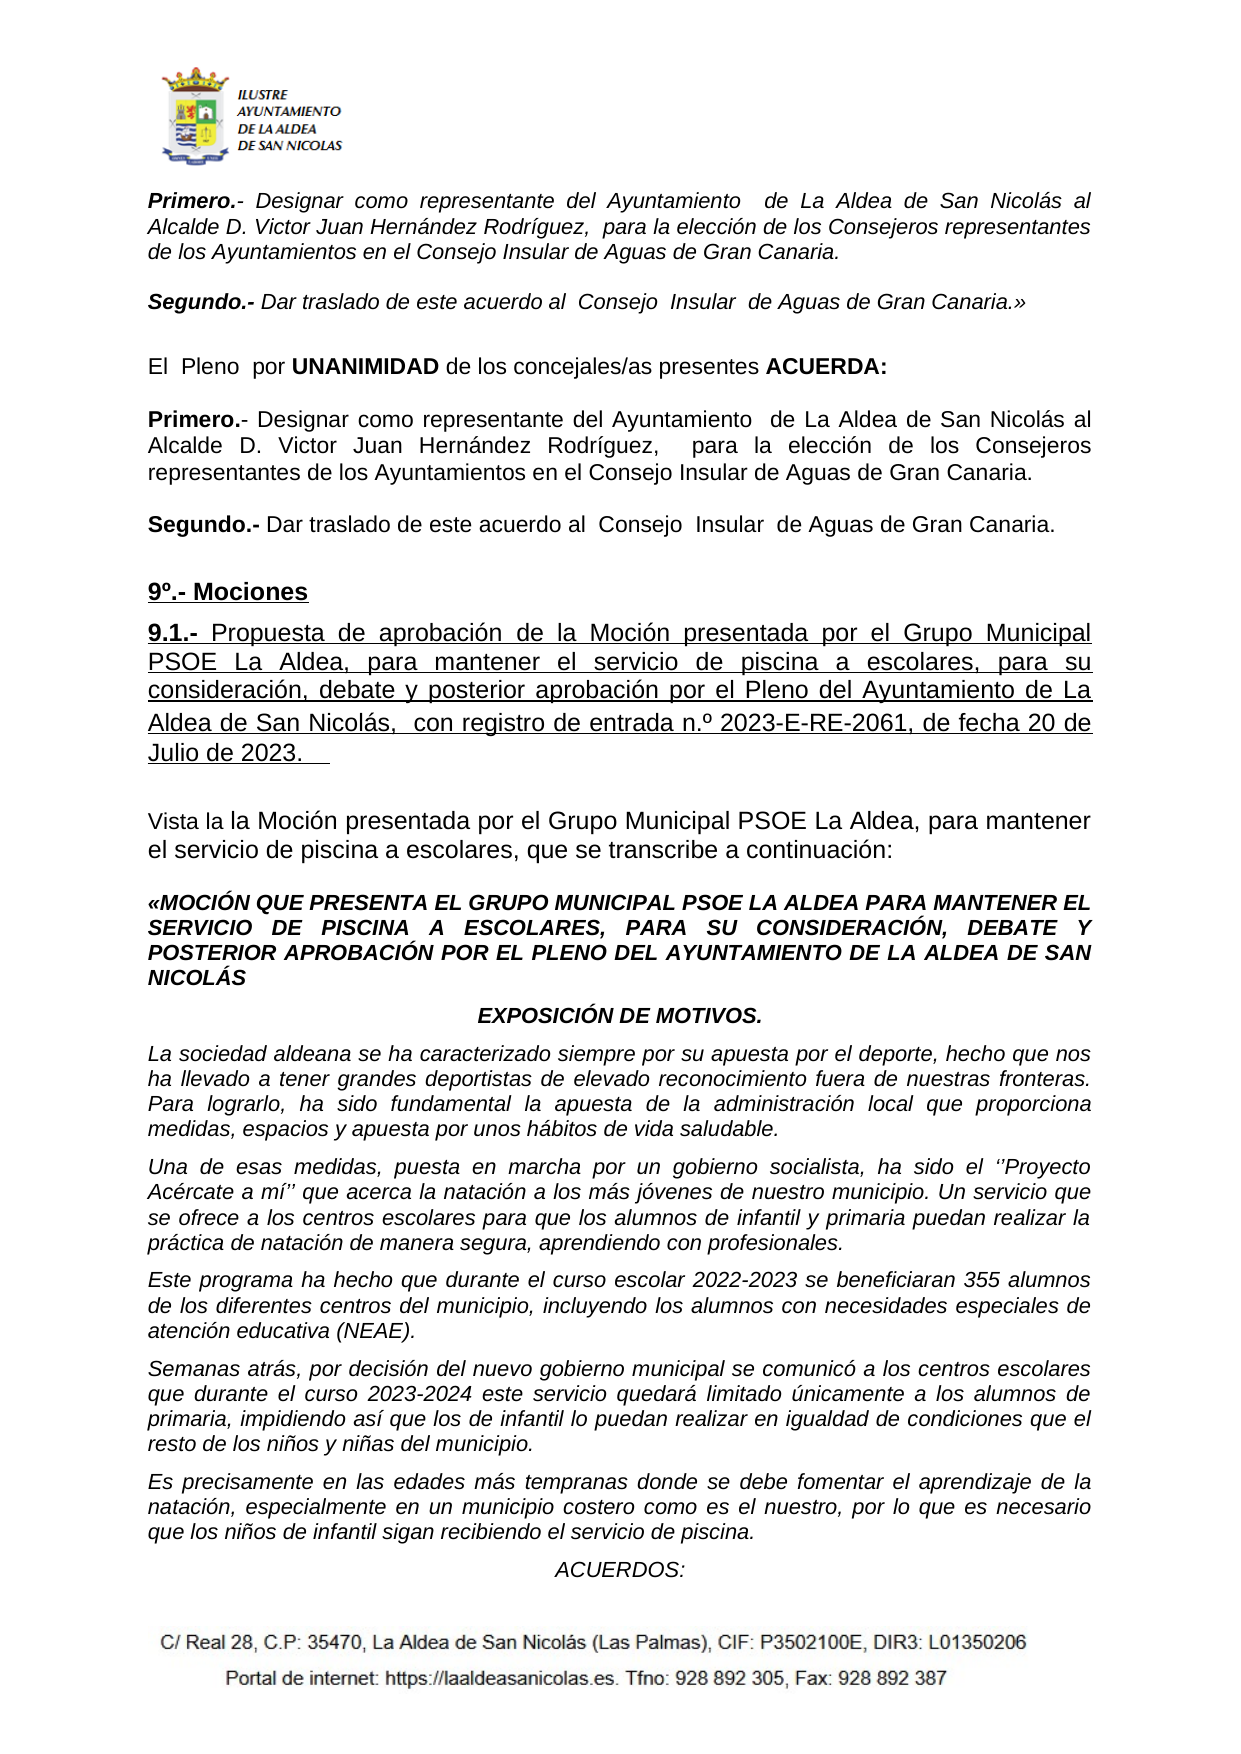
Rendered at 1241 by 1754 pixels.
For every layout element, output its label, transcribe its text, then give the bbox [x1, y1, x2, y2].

text Es precisamente en las edades más tempranas donde se debe fomentar el aprendizaje de la natación, especialmente en un municipio costero como es el nuestro, por lo que es necesario que los niños de infantil sigan recibiendo el servicio de piscina. [148, 1469, 1093, 1544]
text Primero.- Designar como representante del Ayuntamiento de La Aldea de San Nicolás al Alcalde D. Victor Juan Hernández Rodríguez, para la elección de los Consejeros representantes de los Ayuntamientos en el Consejo Insular de Aguas de Gran Canaria. [148, 406, 1093, 485]
text EXPOSICIÓN DE MOTIVOS. [148, 1003, 1093, 1028]
text Segundo.- Dar traslado de este acuerdo al Consejo Insular de Aguas de Gran Canaria. [148, 511, 1093, 538]
text Julio de 2023. [148, 734, 1093, 767]
text Vista la la Moción presentada por el Grupo Municipal PSOE La Aldea, para mantener el servicio de piscina a escolares, que se transcribe a continuación: [148, 806, 1093, 863]
text Primero.- Designar como representante del Ayuntamiento de La Aldea de San Nicolás al Alcalde D. Victor Juan Hernández Rodríguez, para la elección de los Consejeros representantes de los Ayuntamientos en el Consejo Insular de Aguas de Gran Canaria. [148, 188, 1093, 264]
text 9.1.- Propuesta de aprobación de la Moción presentada por el Grupo Municipal PSOE La Aldea, para mantener el servicio de piscina a escolares, para su [148, 618, 1093, 672]
text 9º.- Mociones [148, 577, 1093, 605]
text Aldea de San Nicolás, con registro de entrada n.º 2023-E-RE-2061, de fecha 20 de [148, 702, 1093, 733]
text La sociedad aldeana se ha caracterizado siempre por su apuesta por el deporte, hecho que nos ha llevado a tener grandes deportistas de elevado reconocimiento fuera de nuestras fronteras. Para lograrlo, ha sido fundamental la apuesta de la administración local que proporciona medidas, espacios y apuesta por unos hábitos de vida saludable. [148, 1041, 1093, 1142]
text ACUERDOS: [148, 1557, 1093, 1582]
text Este programa ha hecho que durante el curso escolar 2022-2023 se beneficiaran 355 alumnos de los diferentes centros del municipio, incluyendo los alumnos con necesidades especiales de atención educativa (NEAE). [148, 1267, 1093, 1343]
text «MOCIÓN QUE PRESENTA EL GRUPO MUNICIPAL PSOE LA ALDEA PARA MANTENER EL SERVICIO DE PISCINA A ESCOLARES, PARA SU CONSIDERACIÓN, DEBATE Y POSTERIOR APROBACIÓN POR EL PLENO DEL AYUNTAMIENTO DE LA ALDEA DE SAN NICOLÁS [148, 890, 1093, 991]
text Una de esas medidas, puesta en marcha por un gobierno socialista, ha sido el ‘’Proyecto Acércate a mí’’ que acerca la natación a los más jóvenes de nuestro municipio. Un servicio que se ofrece a los centros escolares para que los alumnos de infantil y primaria puedan realizar la práctica de natación de manera segura, aprendiendo con profesionales. [148, 1154, 1093, 1255]
text Segundo.- Dar traslado de este acuerdo al Consejo Insular de Aguas de Gran Canaria.» [148, 289, 1093, 314]
picture [148, 1626, 1034, 1694]
text consideración, debate y posterior aprobación por el Pleno del Ayuntamiento de La [148, 673, 1093, 700]
text El Pleno por UNANIMIDAD de los concejales/as presentes ACUERDA: [148, 353, 1093, 380]
picture [148, 59, 358, 173]
text Semanas atrás, por decisión del nuevo gobierno municipal se comunicó a los centros escolares que durante el curso 2023-2024 este servicio quedará limitado únicamente a los alumnos de primaria, impidiendo así que los de infantil lo puedan realizar en igualdad de condiciones que el resto de los niños y niñas del municipio. [148, 1356, 1093, 1456]
